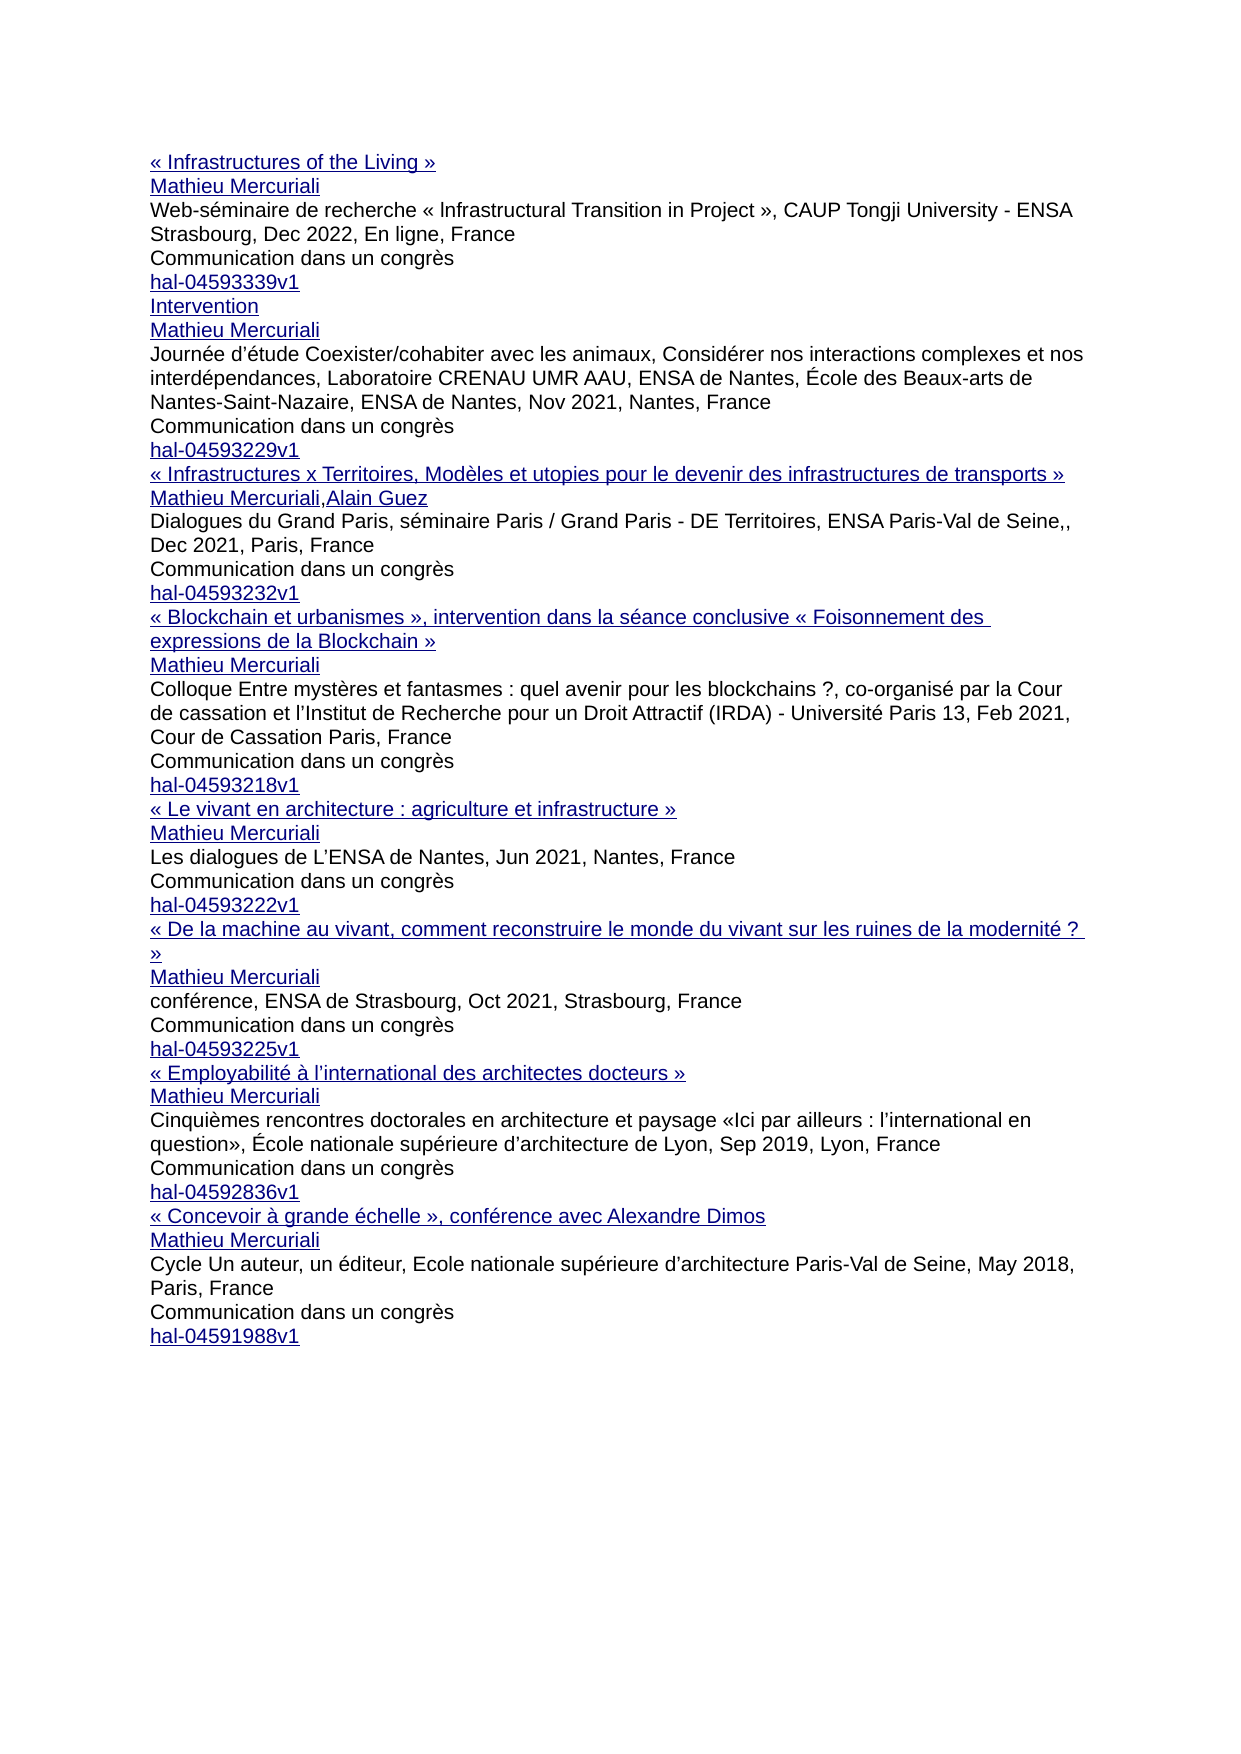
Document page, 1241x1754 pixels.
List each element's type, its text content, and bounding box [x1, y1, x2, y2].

table_cell « De la machine au vivant, comment reconstruire le monde du vivant sur les ruines de la modernité ? » Mathieu Mercuriali conférence, ENSA de Strasbourg, Oct 2021, Strasbourg, France Communication dans un congrès hal-04593225v1 [150, 917, 1090, 1060]
table_cell « Infrastructures x Territoires, Modèles et utopies pour le devenir des infrastructures de transports » Mathieu Mercuriali,Alain Guez Dialogues du Grand Paris, séminaire Paris / Grand Paris - DE Territoires, ENSA Paris-Val de Seine,, Dec 2021, Paris, France Communication dans un congrès hal-04593232v1 [150, 461, 1090, 605]
table_cell « Infrastructures of the Living » Mathieu Mercuriali Web-séminaire de recherche « lnfrastructural Transition in Project », CAUP Tongji University - ENSA Strasbourg, Dec 2022, En ligne, France Communication dans un congrès hal-04593339v1 [150, 150, 1090, 294]
table_cell « Employabilité à l’international des architectes docteurs » Mathieu Mercuriali Cinquièmes rencontres doctorales en architecture et paysage «Ici par ailleurs : l’international en question», École nationale supérieure d’architecture de Lyon, Sep 2019, Lyon, France Communication dans un congrès hal-04592836v1 [150, 1060, 1090, 1204]
table_cell « Le vivant en architecture : agriculture et infrastructure » Mathieu Mercuriali Les dialogues de L’ENSA de Nantes, Jun 2021, Nantes, France Communication dans un congrès hal-04593222v1 [150, 797, 1090, 917]
table_cell « Concevoir à grande échelle », conférence avec Alexandre Dimos Mathieu Mercuriali Cycle Un auteur, un éditeur, Ecole nationale supérieure d’architecture Paris-Val de Seine, May 2018, Paris, France Communication dans un congrès hal-04591988v1 [150, 1204, 1090, 1348]
table_cell Intervention Mathieu Mercuriali Journée d’étude Coexister/cohabiter avec les animaux, Considérer nos interactions complexes et nos interdépendances, Laboratoire CRENAU UMR AAU, ENSA de Nantes, École des Beaux-arts de Nantes-Saint-Nazaire, ENSA de Nantes, Nov 2021, Nantes, France Communication dans un congrès hal-04593229v1 [150, 294, 1090, 461]
table_cell « Blockchain et urbanismes », intervention dans la séance conclusive « Foisonnement des expressions de la Blockchain » Mathieu Mercuriali Colloque Entre mystères et fantasmes : quel avenir pour les blockchains ?, co-organisé par la Cour de cassation et l’Institut de Recherche pour un Droit Attractif (IRDA) - Université Paris 13, Feb 2021, Cour de Cassation Paris, France Communication dans un congrès hal-04593218v1 [150, 605, 1090, 797]
